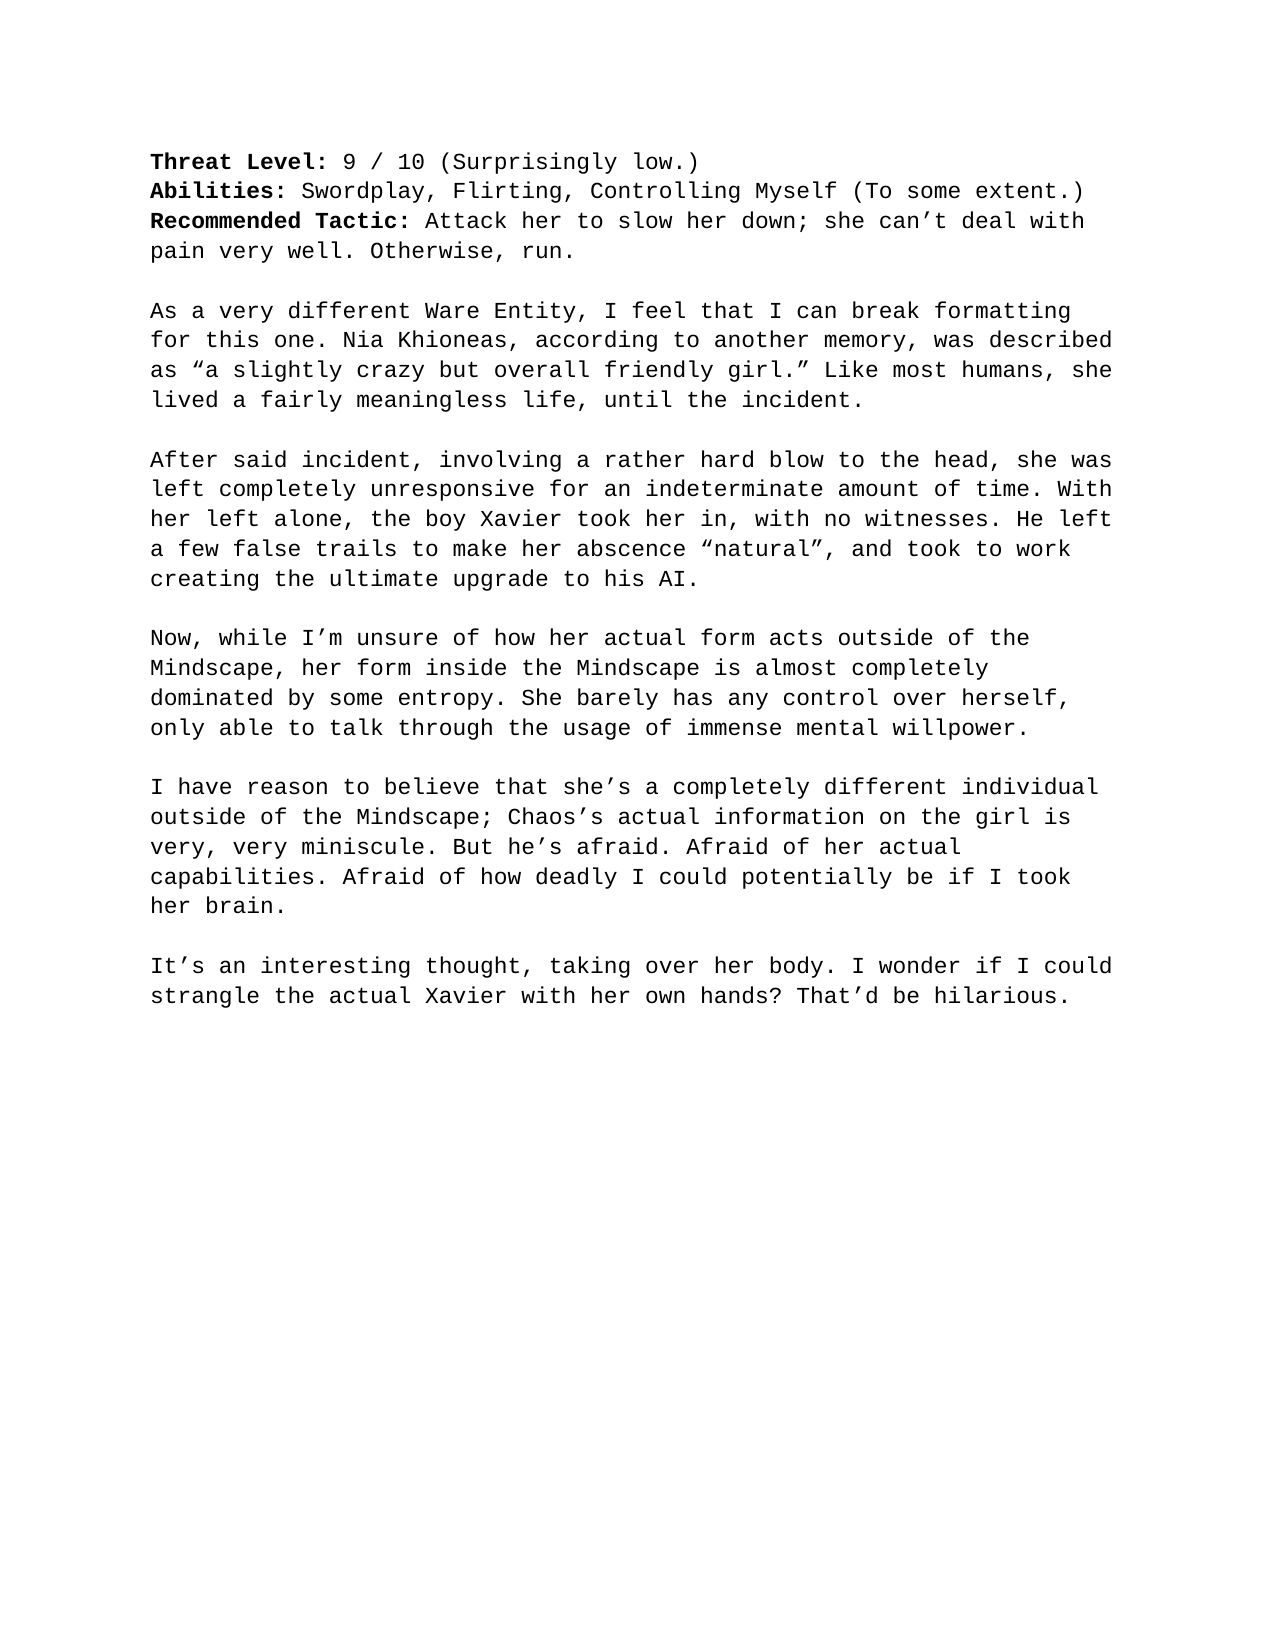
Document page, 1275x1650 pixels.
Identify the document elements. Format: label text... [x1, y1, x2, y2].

text I have reason to believe that she’s a completely different individual outside of the Mindscape; Chaos’s actual information on the girl is very, very miniscule. But he’s afraid. Afraid of her actual capabilities. Afraid of how deadly I could potentially be if I took her brain. [150, 776, 1125, 921]
text As a very different Ware Entity, I feel that I can break formatting for this one. Nia Khioneas, according to another memory, was described as “a slightly crazy but overall friendly girl.” Like most humans, she lived a fairly meaningless life, until the incident. [150, 299, 1125, 414]
text After said incident, involving a rather hard blow to the head, she was left completely unresponsive for an indeterminate amount of time. With her left alone, the boy Xavier took her in, with no witnesses. He left a few false trails to make her abscence “natural”, and took to work creating the ultimate upgrade to his AI. [150, 448, 1125, 593]
text Threat Level: 9 / 10 (Surprisingly low.) [150, 150, 1125, 176]
text It’s an interesting thought, taking over her body. I wonder if I could strangle the actual Xavier with her own hands? That’d be hilarious. [150, 954, 1125, 1010]
text Recommended Tactic: Attack her to slow her down; she can’t deal with pain very well. Otherwise, run. [150, 209, 1125, 265]
text Now, while I’m unsure of how her actual form acts outside of the Mindscape, her form inside the Mindscape is almost completely dominated by some entropy. She barely has any control over herself, only able to talk through the usage of immense mental willpower. [150, 627, 1125, 742]
text Abilities: Swordplay, Flirting, Controlling Myself (To some extent.) [150, 180, 1125, 206]
